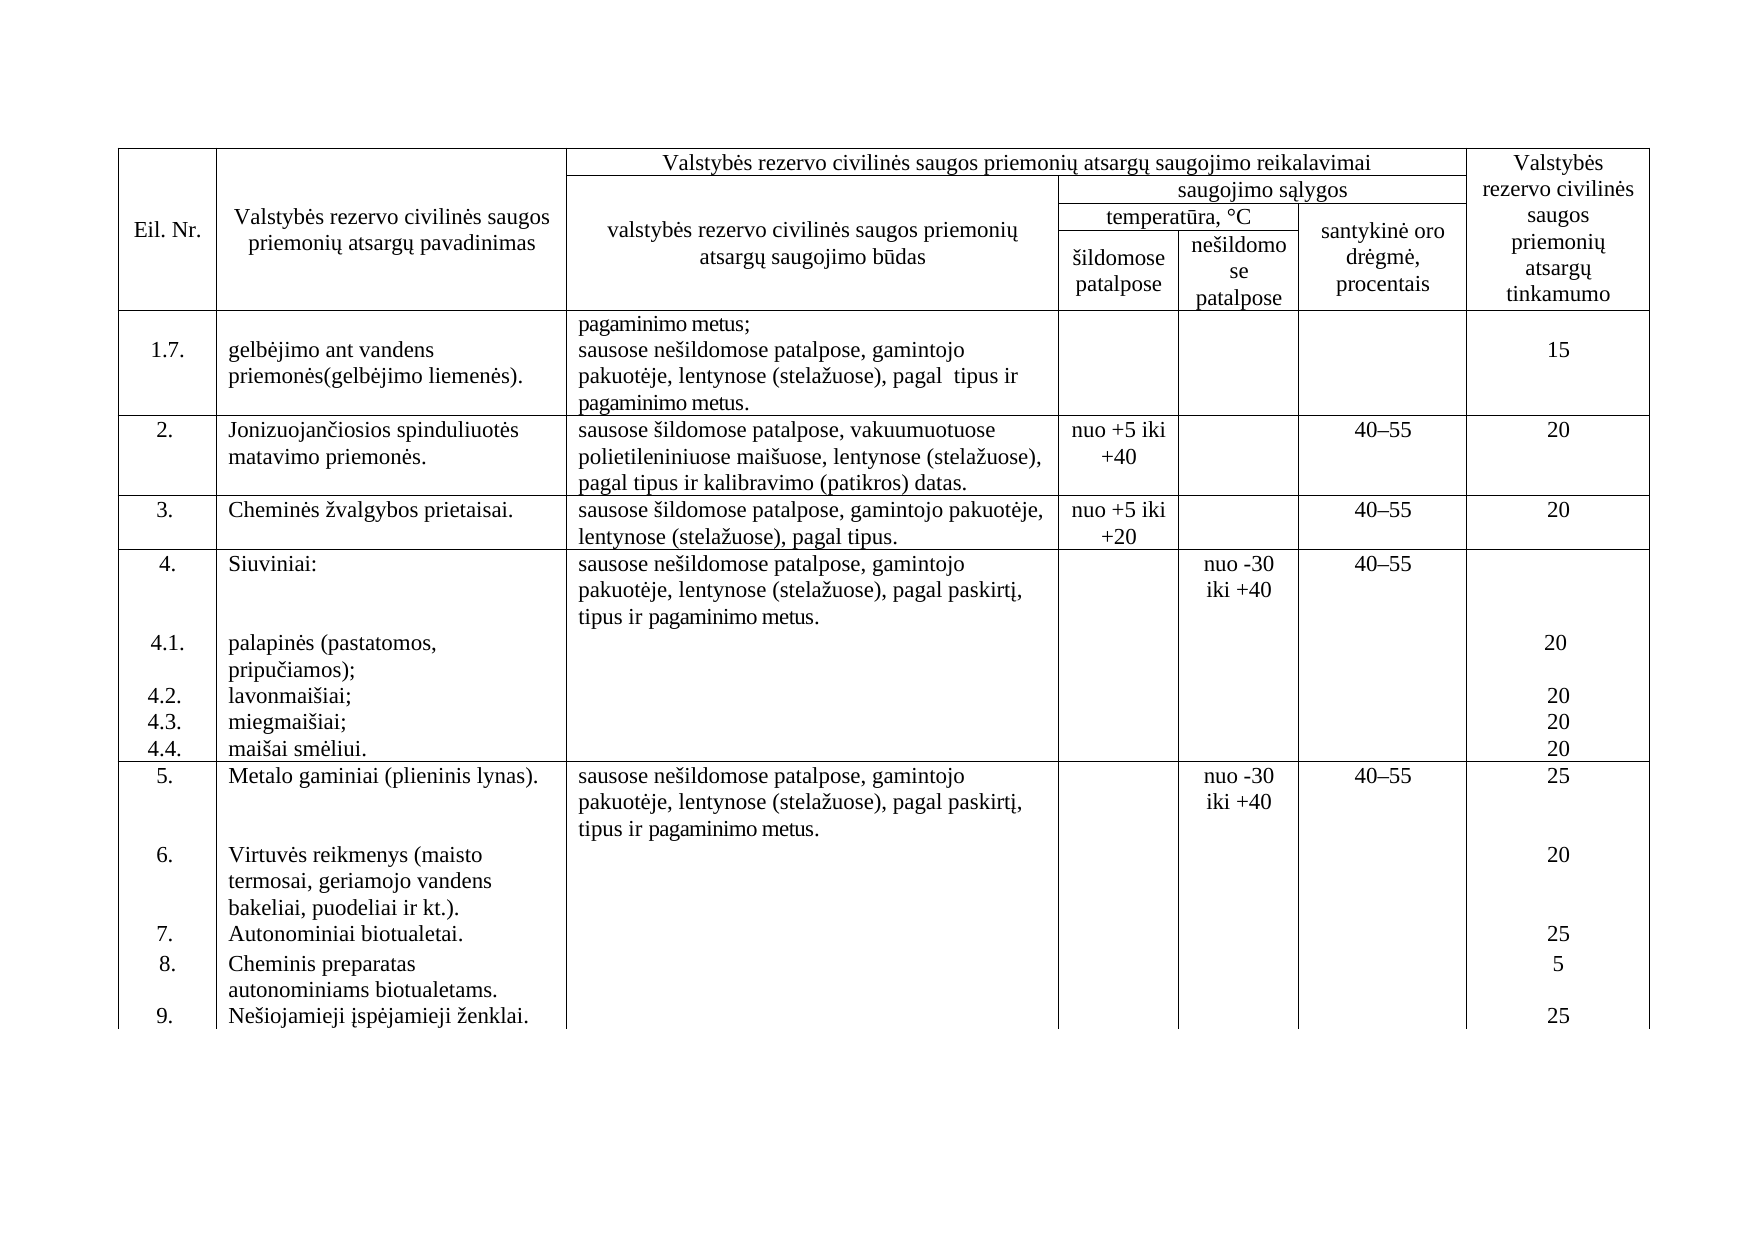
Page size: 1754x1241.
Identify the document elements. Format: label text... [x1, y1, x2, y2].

table_cell 20 [1467, 416, 1649, 495]
table_cell [1059, 682, 1178, 708]
table_cell [1059, 708, 1178, 735]
table_cell 20 [1467, 629, 1649, 682]
table_cell nuo +5 iki +20 [1059, 496, 1178, 549]
table_cell sausose šildomose patalpose, gamintojo pakuotėje, lentynose (stelažuose), pagal tipus. [567, 496, 1058, 549]
table_cell [1299, 682, 1466, 708]
table_cell 6. [119, 841, 216, 920]
table_cell [1299, 708, 1466, 735]
table_cell [1299, 1003, 1466, 1029]
table_cell [567, 1003, 1058, 1029]
table_cell [1059, 762, 1178, 841]
table_cell 40–55 [1299, 762, 1466, 841]
table_cell [1059, 735, 1178, 761]
table_cell Siuviniai: [217, 550, 566, 629]
table_cell 2. [119, 416, 216, 495]
table_cell [119, 311, 216, 336]
table_cell [1059, 311, 1178, 336]
table_cell 3. [119, 496, 216, 549]
table_cell [1299, 950, 1466, 1003]
table_cell maišai smėliui. [217, 735, 566, 761]
table_cell palapinės (pastatomos, pripučiamos); [217, 629, 566, 682]
table_cell 8. [119, 950, 216, 1003]
table_cell Cheminis preparatas autonominiams biotualetams. [217, 950, 566, 1003]
table_cell 15 [1467, 311, 1649, 336]
table_cell [1179, 841, 1298, 920]
table_cell sausose šildomose patalpose, vakuumuotuose polietileniniuose maišuose, lentynose (stelažuose), pagal tipus ir kalibravimo (patikros) datas. [567, 416, 1058, 495]
table_cell nuo -30 iki +40 [1179, 762, 1298, 841]
table_cell [1059, 1003, 1178, 1029]
table_cell [567, 920, 1058, 950]
table_cell valstybės rezervo civilinės saugos priemonių atsargų saugojimo būdas [567, 176, 1058, 310]
table_cell [1059, 336, 1178, 415]
table_cell 20 [1467, 682, 1649, 708]
table_cell [1179, 950, 1298, 1003]
table_cell 5 [1467, 950, 1649, 1003]
table_cell Metalo gaminiai (plieninis lynas). [217, 762, 566, 841]
table_cell 9. [119, 1003, 216, 1029]
table_cell [1179, 336, 1298, 415]
table_cell [567, 629, 1058, 682]
table_cell Nešiojamieji įspėjamieji ženklai. [217, 1003, 566, 1029]
table_cell [1179, 735, 1298, 761]
table_header Valstybės rezervo civilinės saugos priemonių atsargų tinkamumo naudoti terminas, metais [1467, 149, 1649, 310]
table_cell nuo +5 iki +40 [1059, 416, 1178, 495]
table_cell 20 [1467, 841, 1649, 920]
table_cell 20 [1467, 735, 1649, 761]
table_header Valstybės rezervo civilinės saugos priemonių atsargų pavadinimas [217, 149, 566, 310]
table_cell sausose nešildomose patalpose, gamintojo pakuotėje, lentynose (stelažuose), pagal paskirtį, tipus ir pagaminimo metus. [567, 762, 1058, 841]
table_cell [1179, 920, 1298, 950]
table_cell temperatūra, °C [1059, 204, 1298, 230]
table_cell [1059, 950, 1178, 1003]
table_cell saugojimo sąlygos [1059, 176, 1466, 202]
table_cell 25 [1467, 920, 1649, 950]
table_cell gelbėjimo ant vandens priemonės(gelbėjimo liemenės). [217, 336, 566, 415]
table_cell 5. [119, 762, 216, 841]
table_cell [567, 950, 1058, 1003]
table_cell [1059, 550, 1178, 629]
table_cell [1059, 629, 1178, 682]
table_cell 25 [1467, 762, 1649, 841]
table_cell [567, 708, 1058, 735]
table_cell 7. [119, 920, 216, 950]
table_cell [1299, 311, 1466, 336]
table_cell [1179, 708, 1298, 735]
table_cell sausose nešildomose patalpose, gamintojo pakuotėje, lentynose (stelažuose), pagal tipus ir pagaminimo metus. [567, 336, 1058, 415]
table_cell 4.1. [119, 629, 216, 682]
table_cell [1179, 682, 1298, 708]
table_cell Virtuvės reikmenys (maisto termosai, geriamojo vandens bakeliai, puodeliai ir kt.). [217, 841, 566, 920]
table_cell sausose nešildomose patalpose, gamintojo pakuotėje, lentynose (stelažuose), pagal paskirtį, tipus ir pagaminimo metus. [567, 550, 1058, 629]
table_cell lavonmaišiai; [217, 682, 566, 708]
table_cell [1299, 336, 1466, 415]
table_cell [1179, 311, 1298, 336]
table_cell Jonizuojančiosios spinduliuotės matavimo priemonės. [217, 416, 566, 495]
table_cell 4.3. [119, 708, 216, 735]
table_cell [567, 682, 1058, 708]
table_cell 15 [1467, 336, 1649, 415]
table_cell 40–55 [1299, 550, 1466, 629]
table_cell 20 [1467, 708, 1649, 735]
table_cell 40–55 [1299, 496, 1466, 549]
table_cell nuo -30 iki +40 [1179, 550, 1298, 629]
table_cell [1299, 841, 1466, 920]
table_cell [1179, 496, 1298, 549]
table_cell pagaminimo metus; [567, 311, 1058, 336]
table_cell [1299, 735, 1466, 761]
table_cell 4.4. [119, 735, 216, 761]
table_cell 4.2. [119, 682, 216, 708]
table_cell miegmaišiai; [217, 708, 566, 735]
table_cell [1059, 920, 1178, 950]
table_header Eil. Nr. [119, 149, 216, 310]
table_cell Cheminės žvalgybos prietaisai. [217, 496, 566, 549]
table_cell [1179, 1003, 1298, 1029]
table_cell 4. [119, 550, 216, 629]
table_cell [567, 841, 1058, 920]
table_cell 20 [1467, 496, 1649, 549]
table_cell [217, 311, 566, 336]
table_cell šildomose patalpose [1059, 231, 1178, 310]
table_cell [1299, 629, 1466, 682]
table_cell [1059, 841, 1178, 920]
table_cell [1179, 416, 1298, 495]
table_cell 1.7. [119, 336, 216, 415]
table_cell santykinė oro drėgmė, procentais [1299, 204, 1466, 310]
table_cell 40–55 [1299, 416, 1466, 495]
table_cell nešildomose patalpose [1179, 231, 1298, 310]
table_header Valstybės rezervo civilinės saugos priemonių atsargų saugojimo reikalavimai [567, 149, 1466, 175]
table_cell [567, 735, 1058, 761]
table_cell [1299, 920, 1466, 950]
table_cell [1179, 629, 1298, 682]
table_cell Autonominiai biotualetai. [217, 920, 566, 950]
table_cell [1467, 550, 1649, 629]
table_cell 25 [1467, 1003, 1649, 1029]
